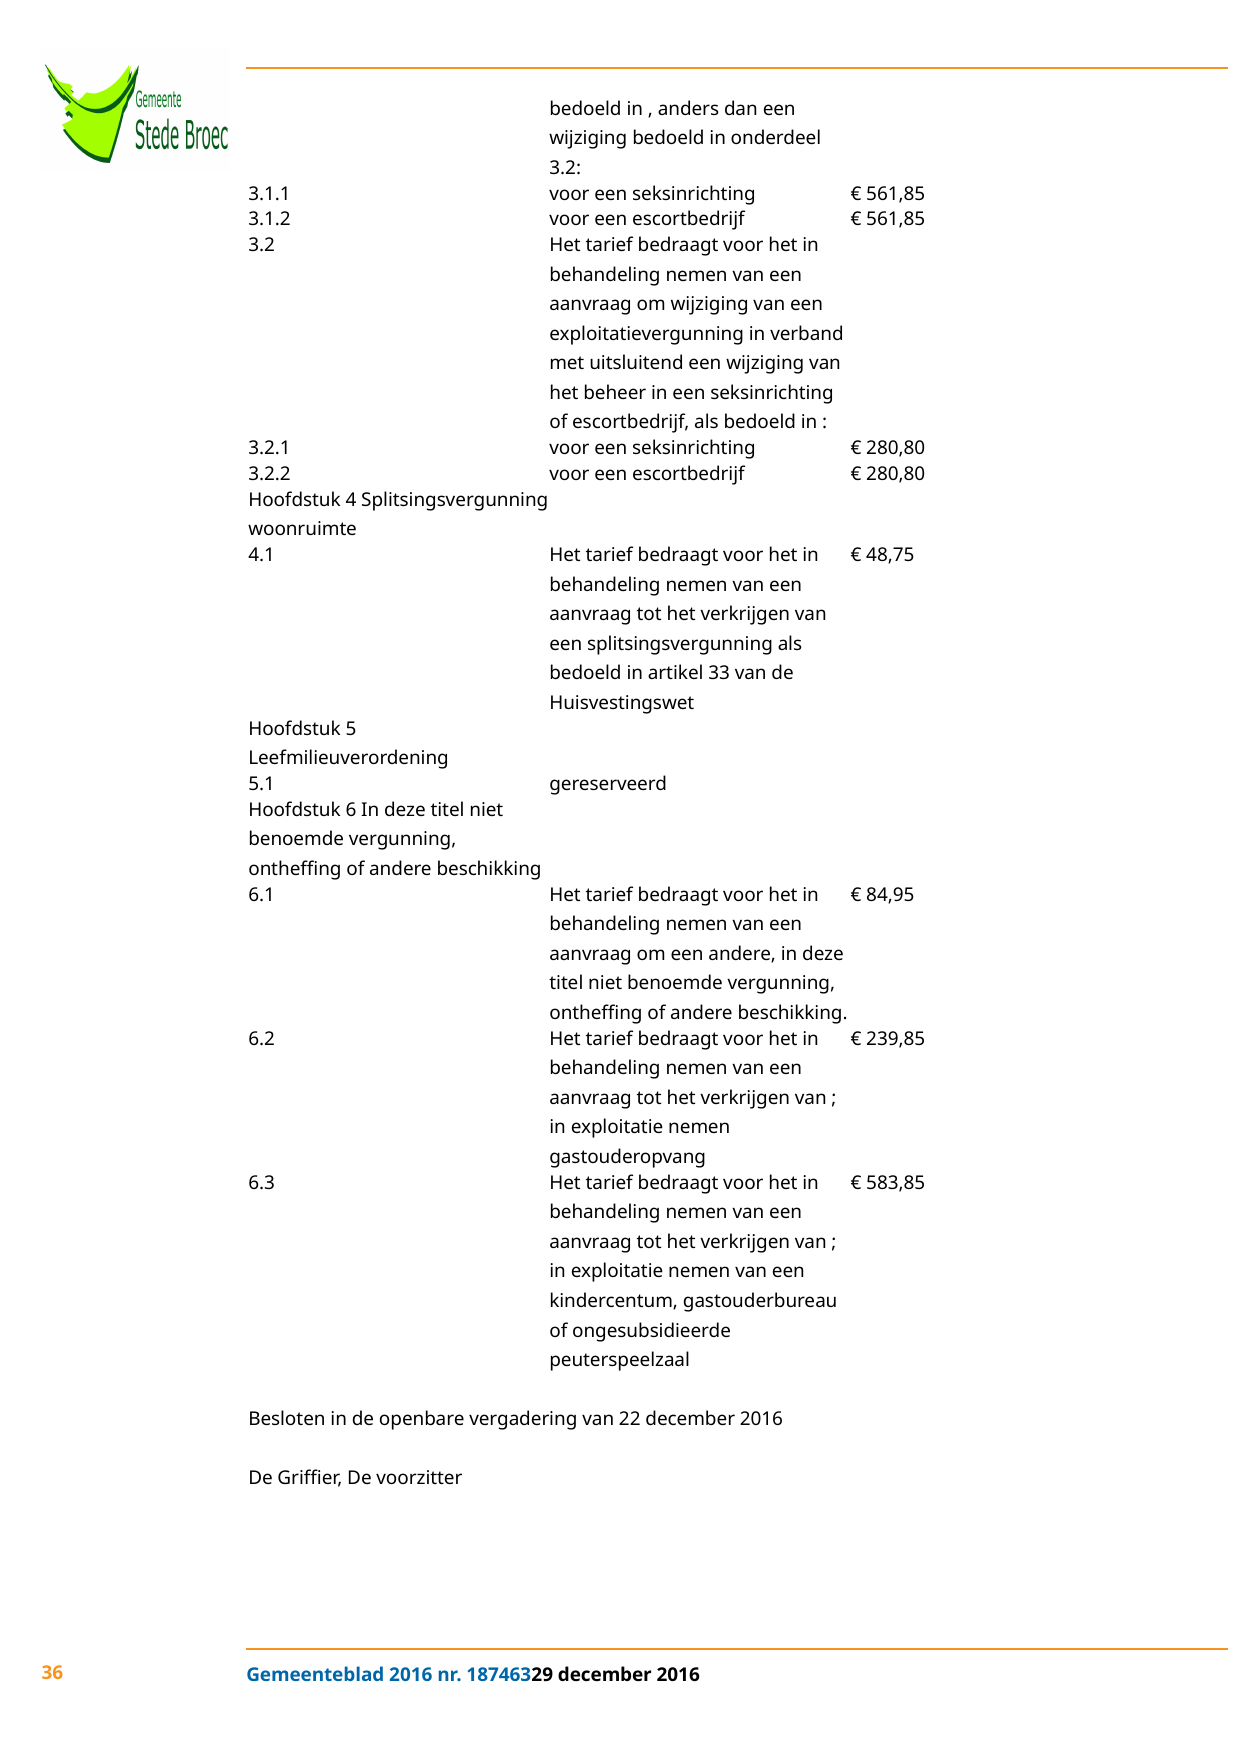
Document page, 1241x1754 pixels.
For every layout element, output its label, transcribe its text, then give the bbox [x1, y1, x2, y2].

table_cell € 280,80 [850, 460, 1152, 486]
table_cell Hoofdstuk 5 Leefmilieuverordening [248, 715, 549, 770]
table_cell gereserveerd [549, 770, 850, 796]
table_cell € 561,85 [850, 205, 1152, 231]
table_cell voor een escortbedrijf [549, 205, 850, 231]
table_cell Het tarief bedraagt voor het in behandeling nemen van een aanvraag om wijziging van een exploitatievergunning in verband met uitsluitend een wijziging van het beheer in een seksinrichting of escortbedrijf, als bedoeld in : [549, 231, 850, 434]
table_cell € 239,85 [850, 1025, 1152, 1169]
table_cell 3.1.1 [248, 180, 549, 205]
table_cell Het tarief bedraagt voor het in behandeling nemen van een aanvraag tot het verkrijgen van ; in exploitatie nemen van een kindercentum, gastouderbureau of ongesubsidieerde peuterspeelzaal [549, 1169, 850, 1372]
table_cell [850, 231, 1152, 434]
table_cell bedoeld in , anders dan een wijziging bedoeld in onderdeel 3.2: [549, 95, 850, 180]
table_cell € 48,75 [850, 541, 1152, 715]
table_cell 3.2 [248, 231, 549, 434]
table_cell Hoofdstuk 6 In deze titel niet benoemde vergunning, ontheffing of andere beschikking [248, 796, 549, 881]
table_cell 6.1 [248, 881, 549, 1025]
table_cell 3.1.2 [248, 205, 549, 231]
table_cell 3.2.1 [248, 434, 549, 460]
table_cell 6.2 [248, 1025, 549, 1169]
table_cell [850, 95, 1152, 180]
table_cell € 84,95 [850, 881, 1152, 1025]
table_cell € 561,85 [850, 180, 1152, 205]
picture [41, 47, 231, 172]
table_cell € 280,80 [850, 434, 1152, 460]
table_cell [850, 770, 1152, 796]
table_cell 3.2.2 [248, 460, 549, 486]
table_cell Het tarief bedraagt voor het in behandeling nemen van een aanvraag om een andere, in deze titel niet benoemde vergunning, ontheffing of andere beschikking. [549, 881, 850, 1025]
table_cell 4.1 [248, 541, 549, 715]
table_cell [248, 95, 549, 180]
table_cell Het tarief bedraagt voor het in behandeling nemen van een aanvraag tot het verkrijgen van een splitsingsvergunning als bedoeld in artikel 33 van de Huisvestingswet [549, 541, 850, 715]
table_cell € 583,85 [850, 1169, 1152, 1372]
text De Griffier, De voorzitter [248, 1464, 1152, 1490]
text Besloten in de openbare vergadering van 22 december 2016 [248, 1405, 1152, 1431]
table_cell Hoofdstuk 4 Splitsingsvergunning woonruimte [248, 486, 549, 541]
table_cell 5.1 [248, 770, 549, 796]
table_cell Het tarief bedraagt voor het in behandeling nemen van een aanvraag tot het verkrijgen van ; in exploitatie nemen gastouderopvang [549, 1025, 850, 1169]
table_cell voor een seksinrichting [549, 434, 850, 460]
table_cell 6.3 [248, 1169, 549, 1372]
table_cell voor een seksinrichting [549, 180, 850, 205]
table_cell voor een escortbedrijf [549, 460, 850, 486]
